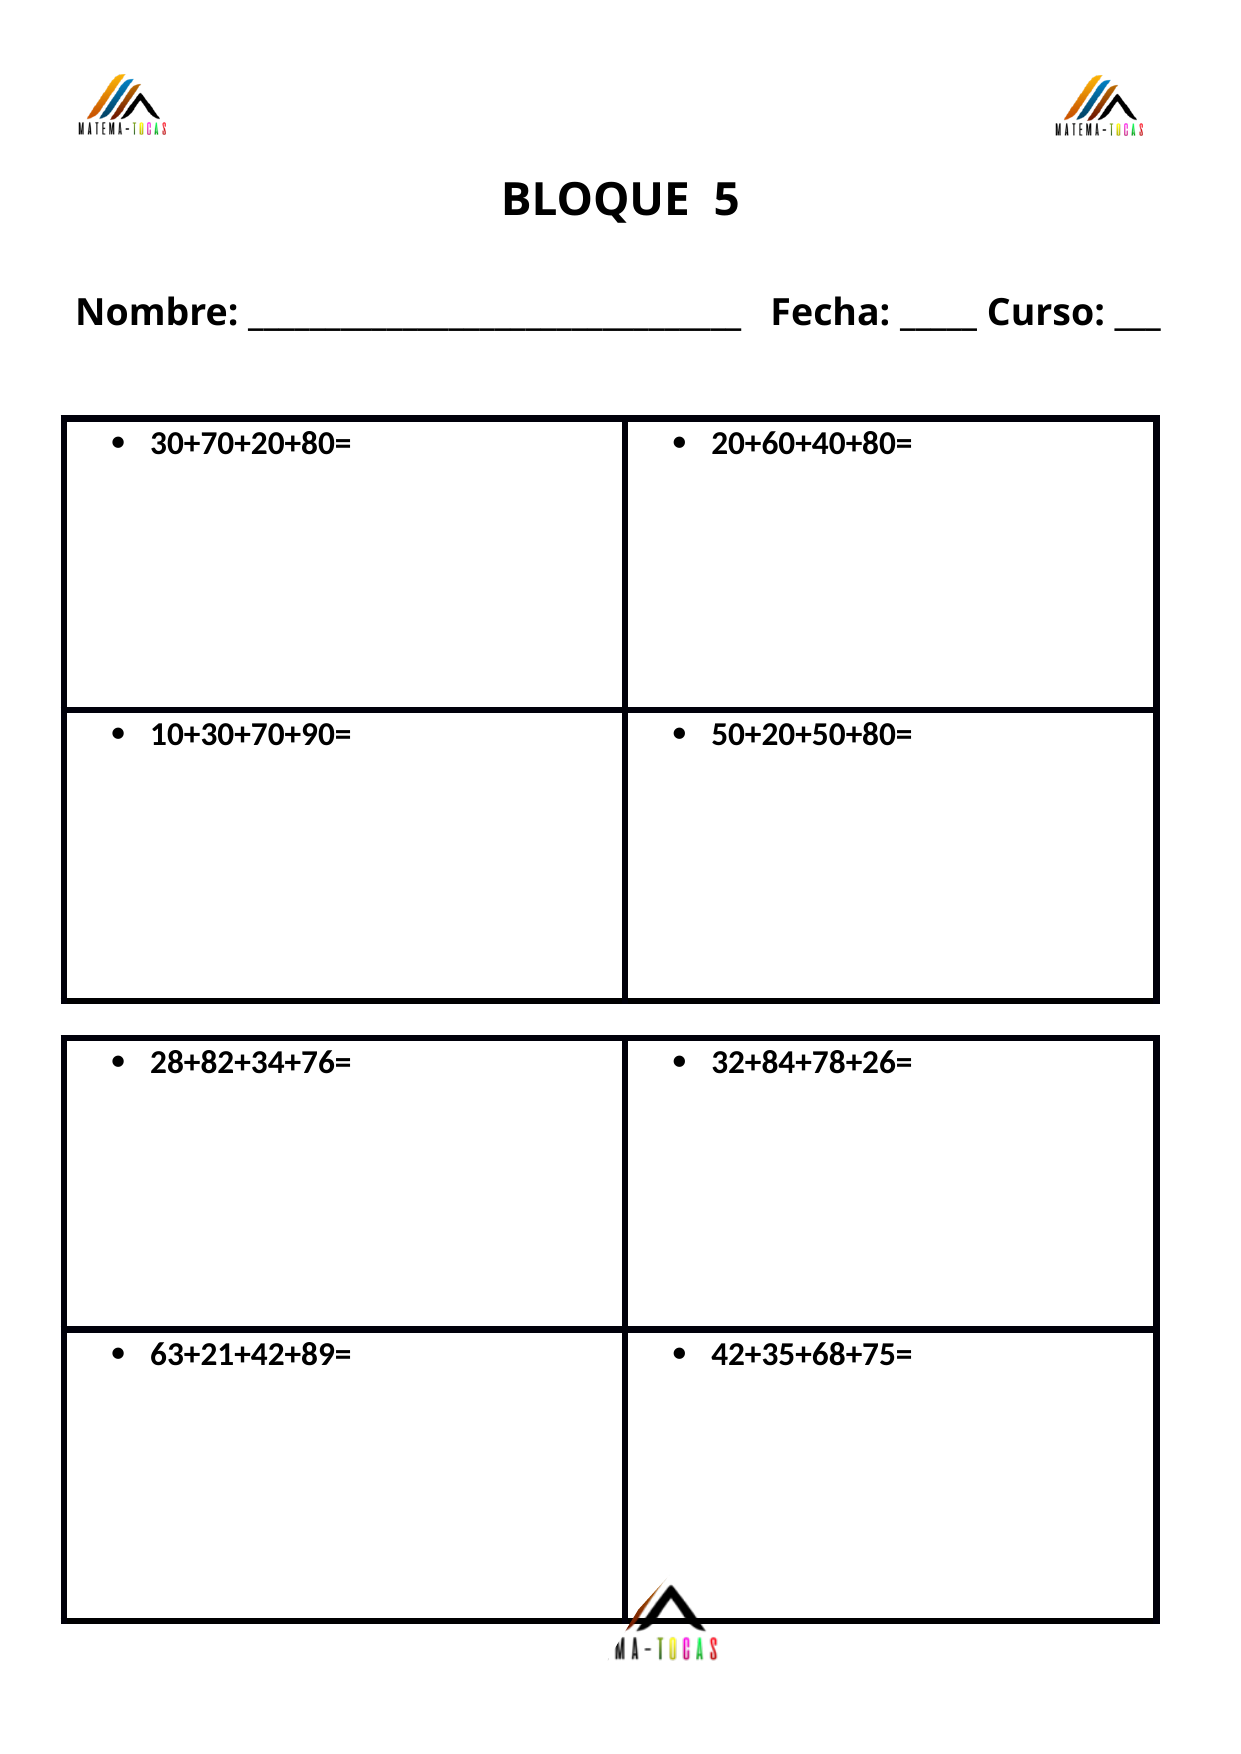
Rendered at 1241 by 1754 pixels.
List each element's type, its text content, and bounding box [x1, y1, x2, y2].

table_header 32+84+78+26= [628, 1041, 1153, 1326]
table_header 30+70+20+80= [67, 422, 622, 707]
table_cell 10+30+70+90= [67, 713, 622, 754]
table_cell [628, 1373, 1153, 1618]
table_cell [67, 754, 622, 998]
text BLOQUE 5 [75, 166, 1165, 228]
table_cell 50+20+50+80= [628, 713, 1153, 754]
table_header 28+82+34+76= [67, 1041, 622, 1326]
table_cell 42+35+68+75= [628, 1333, 1153, 1373]
table_cell 63+21+42+89= [67, 1333, 622, 1373]
table_cell [628, 754, 1153, 998]
table_cell [67, 1373, 622, 1618]
text Nombre: ________________________________ Fecha: _____ Curso: ___ [75, 285, 1165, 336]
table_header 20+60+40+80= [628, 422, 1153, 707]
